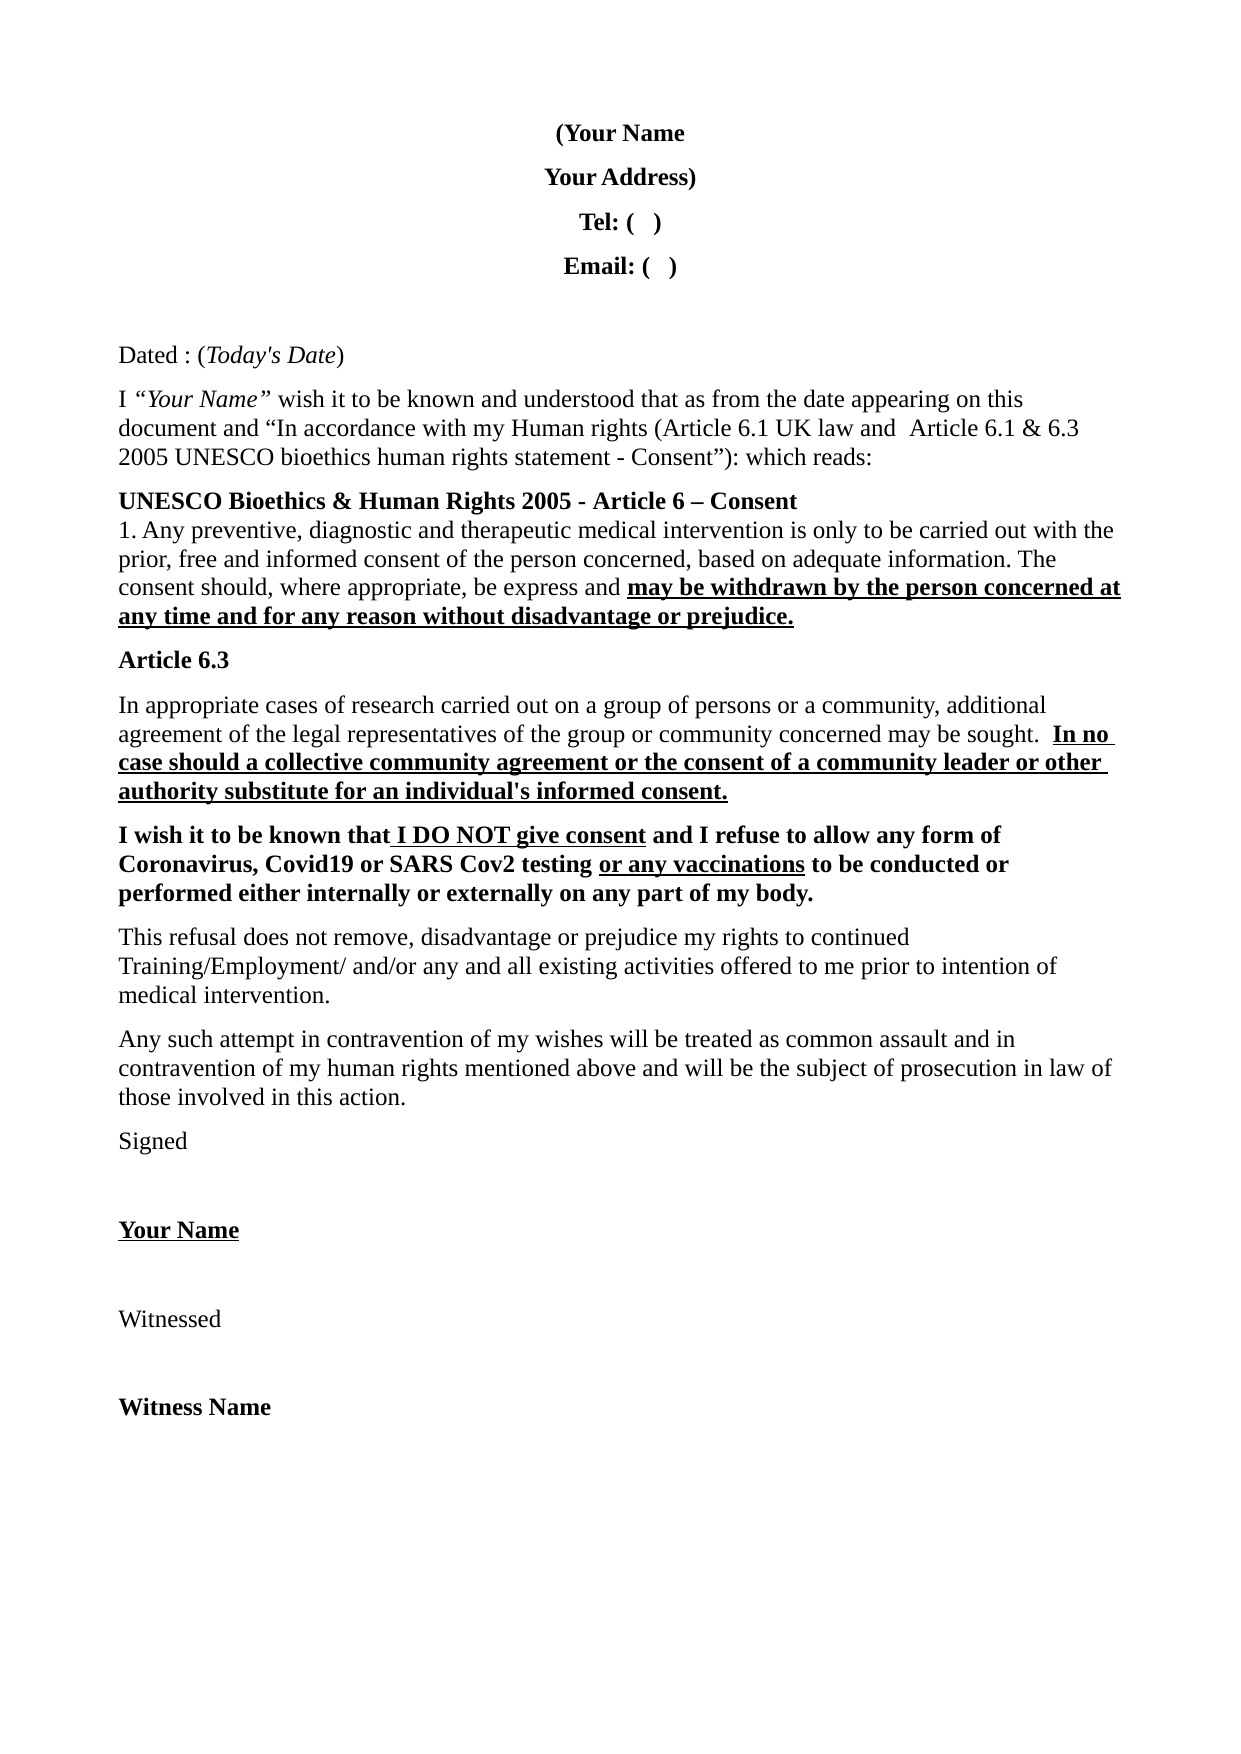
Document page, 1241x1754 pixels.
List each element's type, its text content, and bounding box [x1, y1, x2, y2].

text This refusal does not remove, disadvantage or prejudice my rights to continued Training/Employment/ and/or any and all existing activities offered to me prior to intention of medical intervention. [118, 922, 1122, 1009]
text Your Address) [118, 162, 1122, 191]
text Witnessed [118, 1304, 1122, 1332]
text Dated : (Today's Date) [118, 340, 1122, 369]
text UNESCO Bioethics & Human Rights 2005 - Article 6 – Consent 1. Any preventive, diagnostic and therapeutic medical intervention is only to be carried out with the prior, free and informed consent of the person concerned, based on adequate information. The consent should, where appropriate, be express and may be withdrawn by the person concerned at any time and for any reason without disadvantage or prejudice. [118, 486, 1122, 630]
text Your Name [118, 1215, 1122, 1244]
text Tel: ( ) [118, 207, 1122, 236]
text Signed [118, 1126, 1122, 1155]
text I wish it to be known that I DO NOT give consent and I refuse to allow any form of Coronavirus, Covid19 or SARS Cov2 testing or any vaccinations to be conducted or performed either internally or externally on any part of my body. [118, 821, 1122, 907]
text Email: ( ) [118, 251, 1122, 280]
text Article 6.3 [118, 646, 1122, 674]
text Witness Name [118, 1392, 1122, 1421]
text I “Your Name” wish it to be known and understood that as from the date appearing on this document and “In accordance with my Human rights (Article 6.1 UK law and Article 6.1 & 6.3 2005 UNESCO bioethics human rights statement - Consent”): which reads: [118, 384, 1122, 471]
text Any such attempt in contravention of my wishes will be treated as common assault and in contravention of my human rights mentioned above and will be the subject of prosecution in law of those involved in this action. [118, 1024, 1122, 1111]
text (Your Name [118, 118, 1122, 147]
text In appropriate cases of research carried out on a group of persons or a community, additional agreement of the legal representatives of the group or community concerned may be sought. In no case should a collective community agreement or the consent of a community leader or other authority substitute for an individual's informed consent. [118, 690, 1122, 805]
